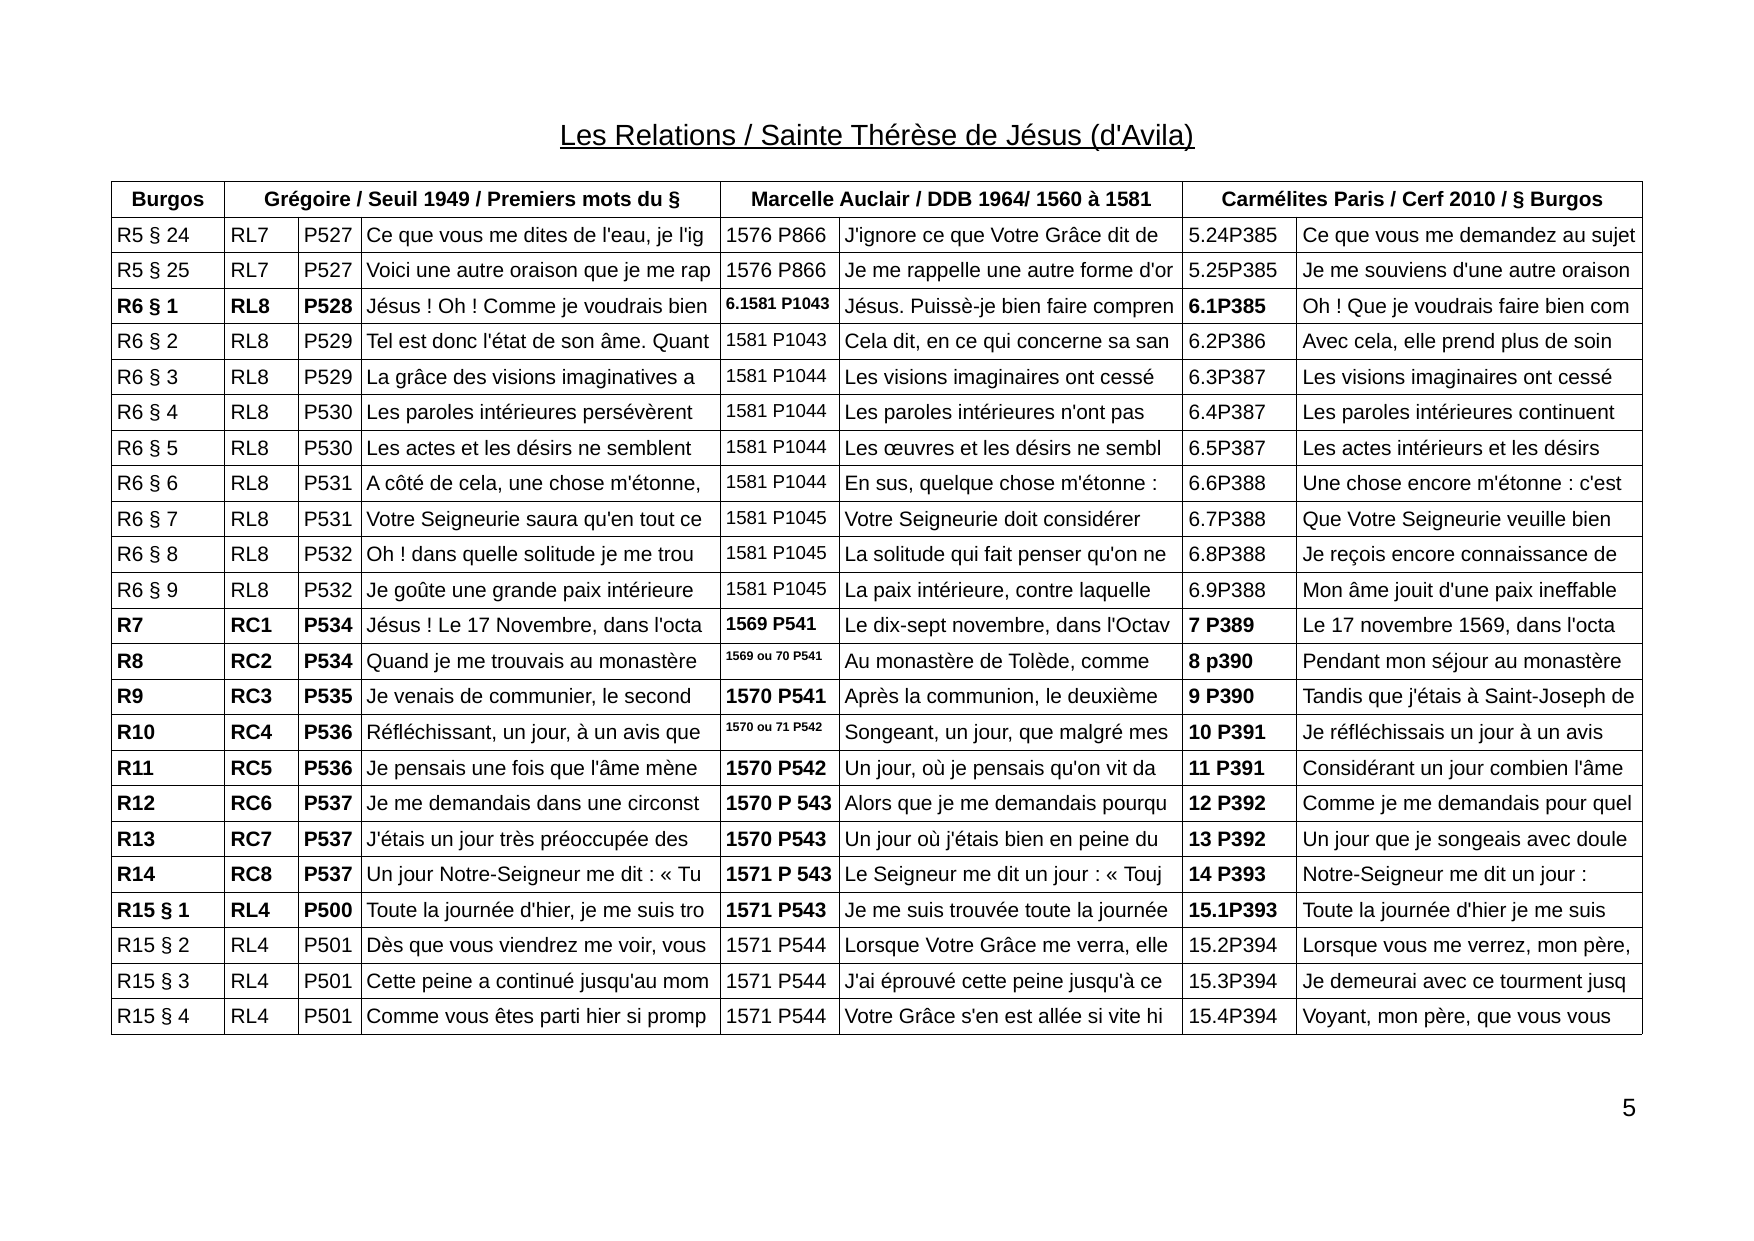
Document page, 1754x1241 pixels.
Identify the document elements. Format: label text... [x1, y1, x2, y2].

table_cell 15.4P394 [1183, 999, 1296, 1034]
table_cell 1570 P541 [721, 680, 839, 714]
table_cell Marcelle Auclair / DDB 1964/ 1560 à 1581 [721, 182, 1182, 217]
table_cell Voyant, mon père, que vous vous [1297, 999, 1642, 1034]
table_cell 8 p390 [1183, 644, 1296, 678]
table_cell 1581 P1044 [721, 431, 839, 465]
table_cell P529 [299, 360, 361, 394]
table_cell Mon âme jouit d'une paix ineffable [1297, 573, 1642, 607]
table_cell Je pensais une fois que l'âme mène [362, 751, 720, 785]
table_cell 9 P390 [1183, 680, 1296, 714]
table_cell P535 [299, 680, 361, 714]
table_cell P501 [299, 928, 361, 963]
table_cell J'étais un jour très préoccupée des [362, 822, 720, 856]
table_cell Un jour Notre-Seigneur me dit : « Tu [362, 857, 720, 892]
table_cell R12 [112, 786, 224, 821]
table_cell 6.8P388 [1183, 537, 1296, 572]
table_cell Je reçois encore connaissance de [1297, 537, 1642, 572]
table_cell 1581 P1045 [721, 573, 839, 607]
table_cell 1581 P1044 [721, 360, 839, 394]
table_cell Comme je me demandais pour quel [1297, 786, 1642, 821]
table_cell Comme vous êtes parti hier si promp [362, 999, 720, 1034]
table_cell Une chose encore m'étonne : c'est [1297, 466, 1642, 501]
table_cell Les paroles intérieures continuent [1297, 395, 1642, 430]
table_cell 1581 P1045 [721, 537, 839, 572]
table_cell 6.2P386 [1183, 324, 1296, 359]
table_cell 5.25P385 [1183, 253, 1296, 288]
table_cell R6 § 6 [112, 466, 224, 501]
table_cell R15 § 4 [112, 999, 224, 1034]
table_cell Au monastère de Tolède, comme [840, 644, 1182, 678]
table_cell 6.1P385 [1183, 289, 1296, 323]
table_cell 1576 P866 [721, 253, 839, 288]
table_cell La paix intérieure, contre laquelle [840, 573, 1182, 607]
table_cell Le 17 novembre 1569, dans l'octa [1297, 609, 1642, 643]
table_cell RL4 [225, 999, 298, 1034]
table_cell Dès que vous viendrez me voir, vous [362, 928, 720, 963]
table_cell R7 [112, 609, 224, 643]
table_cell R9 [112, 680, 224, 714]
table_cell R6 § 4 [112, 395, 224, 430]
table_cell Tandis que j'étais à Saint-Joseph de [1297, 680, 1642, 714]
table_cell Les paroles intérieures n'ont pas [840, 395, 1182, 430]
table_cell R6 § 7 [112, 502, 224, 536]
table_cell 1571 P544 [721, 928, 839, 963]
table_cell Oh ! dans quelle solitude je me trou [362, 537, 720, 572]
table_cell P537 [299, 822, 361, 856]
table_cell P527 [299, 218, 361, 252]
table_cell RC2 [225, 644, 298, 678]
table_cell RL8 [225, 537, 298, 572]
table_cell RL8 [225, 431, 298, 465]
table_cell Je me demandais dans une circonst [362, 786, 720, 821]
table_cell Un jour que je songeais avec doule [1297, 822, 1642, 856]
table_cell RC7 [225, 822, 298, 856]
table_cell La solitude qui fait penser qu'on ne [840, 537, 1182, 572]
table_cell Je me suis trouvée toute la journée [840, 893, 1182, 927]
table_cell P536 [299, 715, 361, 749]
table_cell 6.1581 P1043 [721, 289, 839, 323]
table_cell RL8 [225, 289, 298, 323]
table_cell R8 [112, 644, 224, 678]
table_cell RL7 [225, 253, 298, 288]
table_cell Cela dit, en ce qui concerne sa san [840, 324, 1182, 359]
table_cell Je réfléchissais un jour à un avis [1297, 715, 1642, 749]
table_cell R5 § 24 [112, 218, 224, 252]
table_cell P500 [299, 893, 361, 927]
table_cell RC8 [225, 857, 298, 892]
table_cell Les visions imaginaires ont cessé [840, 360, 1182, 394]
table_cell 6.6P388 [1183, 466, 1296, 501]
table_cell Votre Seigneurie doit considérer [840, 502, 1182, 536]
table_cell R14 [112, 857, 224, 892]
table_cell P530 [299, 395, 361, 430]
table_cell R6 § 8 [112, 537, 224, 572]
table_cell Jésus ! Le 17 Novembre, dans l'octa [362, 609, 720, 643]
table_cell RL4 [225, 928, 298, 963]
table_cell RC3 [225, 680, 298, 714]
table_cell P532 [299, 573, 361, 607]
table_cell Après la communion, le deuxième [840, 680, 1182, 714]
table_cell A côté de cela, une chose m'étonne, [362, 466, 720, 501]
table_cell Le dix-sept novembre, dans l'Octav [840, 609, 1182, 643]
table_cell R11 [112, 751, 224, 785]
table_cell RL8 [225, 360, 298, 394]
table_cell Voici une autre oraison que je me rap [362, 253, 720, 288]
table_cell P532 [299, 537, 361, 572]
table_cell 1571 P544 [721, 999, 839, 1034]
table_cell Grégoire / Seuil 1949 / Premiers mots du § [225, 182, 720, 217]
table_cell Burgos [112, 182, 224, 217]
table_cell RL7 [225, 218, 298, 252]
table_cell P534 [299, 609, 361, 643]
table_cell RC4 [225, 715, 298, 749]
table_cell 11 P391 [1183, 751, 1296, 785]
table_cell Ce que vous me dites de l'eau, je l'ig [362, 218, 720, 252]
table_cell 7 P389 [1183, 609, 1296, 643]
table_cell R6 § 2 [112, 324, 224, 359]
table_cell Les visions imaginaires ont cessé [1297, 360, 1642, 394]
table_cell Un jour où j'étais bien en peine du [840, 822, 1182, 856]
table_cell RL4 [225, 893, 298, 927]
table_cell Toute la journée d'hier je me suis [1297, 893, 1642, 927]
table_cell R6 § 3 [112, 360, 224, 394]
table_cell Carmélites Paris / Cerf 2010 / § Burgos [1183, 182, 1642, 217]
table_cell RL8 [225, 395, 298, 430]
table_cell Les paroles intérieures persévèrent [362, 395, 720, 430]
table_cell Notre-Seigneur me dit un jour : [1297, 857, 1642, 892]
table_cell RL8 [225, 502, 298, 536]
table_cell 6.5P387 [1183, 431, 1296, 465]
table_cell Les œuvres et les désirs ne sembl [840, 431, 1182, 465]
table_cell P527 [299, 253, 361, 288]
table_cell RC5 [225, 751, 298, 785]
table_cell 1581 P1044 [721, 395, 839, 430]
table_cell 1569 P541 [721, 609, 839, 643]
table_cell Cette peine a continué jusqu'au mom [362, 964, 720, 998]
table_cell P528 [299, 289, 361, 323]
table_cell Je demeurai avec ce tourment jusq [1297, 964, 1642, 998]
table_cell Je me souviens d'une autre oraison [1297, 253, 1642, 288]
table_cell Lorsque vous me verrez, mon père, [1297, 928, 1642, 963]
table_cell RL8 [225, 466, 298, 501]
table_cell Ce que vous me demandez au sujet [1297, 218, 1642, 252]
table_cell 1569 ou 70 P541 [721, 644, 839, 678]
table_cell 1576 P866 [721, 218, 839, 252]
table_cell Je me rappelle une autre forme d'or [840, 253, 1182, 288]
table_cell 1571 P544 [721, 964, 839, 998]
table_cell La grâce des visions imaginatives a [362, 360, 720, 394]
table_cell Réfléchissant, un jour, à un avis que [362, 715, 720, 749]
table_cell Jésus. Puissè-je bien faire compren [840, 289, 1182, 323]
table_cell Avec cela, elle prend plus de soin [1297, 324, 1642, 359]
table_cell Je venais de communier, le second [362, 680, 720, 714]
table_cell 15.1P393 [1183, 893, 1296, 927]
table_cell R15 § 2 [112, 928, 224, 963]
table_cell 6.7P388 [1183, 502, 1296, 536]
table_cell 12 P392 [1183, 786, 1296, 821]
table_cell P531 [299, 502, 361, 536]
table_cell 6.3P387 [1183, 360, 1296, 394]
table_cell J'ai éprouvé cette peine jusqu'à ce [840, 964, 1182, 998]
table_cell 1570 P543 [721, 822, 839, 856]
table_cell R15 § 1 [112, 893, 224, 927]
table_cell Lorsque Votre Grâce me verra, elle [840, 928, 1182, 963]
table_cell Considérant un jour combien l'âme [1297, 751, 1642, 785]
table_cell Quand je me trouvais au monastère [362, 644, 720, 678]
table_cell 15.2P394 [1183, 928, 1296, 963]
table_cell 13 P392 [1183, 822, 1296, 856]
table_cell Songeant, un jour, que malgré mes [840, 715, 1182, 749]
table_cell P537 [299, 857, 361, 892]
table_cell 1571 P 543 [721, 857, 839, 892]
table_cell 1581 P1045 [721, 502, 839, 536]
table_cell RL4 [225, 964, 298, 998]
table_cell 1570 P 543 [721, 786, 839, 821]
table_cell P501 [299, 999, 361, 1034]
table_cell Que Votre Seigneurie veuille bien [1297, 502, 1642, 536]
table_cell Toute la journée d'hier, je me suis tro [362, 893, 720, 927]
table_cell 14 P393 [1183, 857, 1296, 892]
table_cell P537 [299, 786, 361, 821]
table_cell 1581 P1044 [721, 466, 839, 501]
table_cell R15 § 3 [112, 964, 224, 998]
table_cell Je goûte une grande paix intérieure [362, 573, 720, 607]
table_cell Pendant mon séjour au monastère [1297, 644, 1642, 678]
table_cell Un jour, où je pensais qu'on vit da [840, 751, 1182, 785]
table_cell R10 [112, 715, 224, 749]
table_cell P534 [299, 644, 361, 678]
table_cell P529 [299, 324, 361, 359]
table_cell R6 § 1 [112, 289, 224, 323]
table_cell RC1 [225, 609, 298, 643]
table_cell 6.9P388 [1183, 573, 1296, 607]
table_cell 1571 P543 [721, 893, 839, 927]
table_cell Tel est donc l'état de son âme. Quant [362, 324, 720, 359]
table_cell 1570 ou 71 P542 [721, 715, 839, 749]
table_cell Les actes et les désirs ne semblent [362, 431, 720, 465]
table_cell Votre Seigneurie saura qu'en tout ce [362, 502, 720, 536]
table_cell P501 [299, 964, 361, 998]
table_cell 5.24P385 [1183, 218, 1296, 252]
table_cell J'ignore ce que Votre Grâce dit de [840, 218, 1182, 252]
table_cell 15.3P394 [1183, 964, 1296, 998]
table_cell R6 § 9 [112, 573, 224, 607]
table_cell P530 [299, 431, 361, 465]
table_cell Alors que je me demandais pourqu [840, 786, 1182, 821]
table_cell R13 [112, 822, 224, 856]
table_cell P536 [299, 751, 361, 785]
table_cell Les actes intérieurs et les désirs [1297, 431, 1642, 465]
table_cell Votre Grâce s'en est allée si vite hi [840, 999, 1182, 1034]
table_cell Le Seigneur me dit un jour : « Touj [840, 857, 1182, 892]
table_cell RL8 [225, 573, 298, 607]
table_cell En sus, quelque chose m'étonne : [840, 466, 1182, 501]
table_cell 6.4P387 [1183, 395, 1296, 430]
table_cell Jésus ! Oh ! Comme je voudrais bien [362, 289, 720, 323]
table_cell R6 § 5 [112, 431, 224, 465]
table_cell Oh ! Que je voudrais faire bien com [1297, 289, 1642, 323]
table_cell 1570 P542 [721, 751, 839, 785]
table_cell RL8 [225, 324, 298, 359]
table_cell 1581 P1043 [721, 324, 839, 359]
table_cell RC6 [225, 786, 298, 821]
table_cell P531 [299, 466, 361, 501]
table_cell 10 P391 [1183, 715, 1296, 749]
table_cell R5 § 25 [112, 253, 224, 288]
